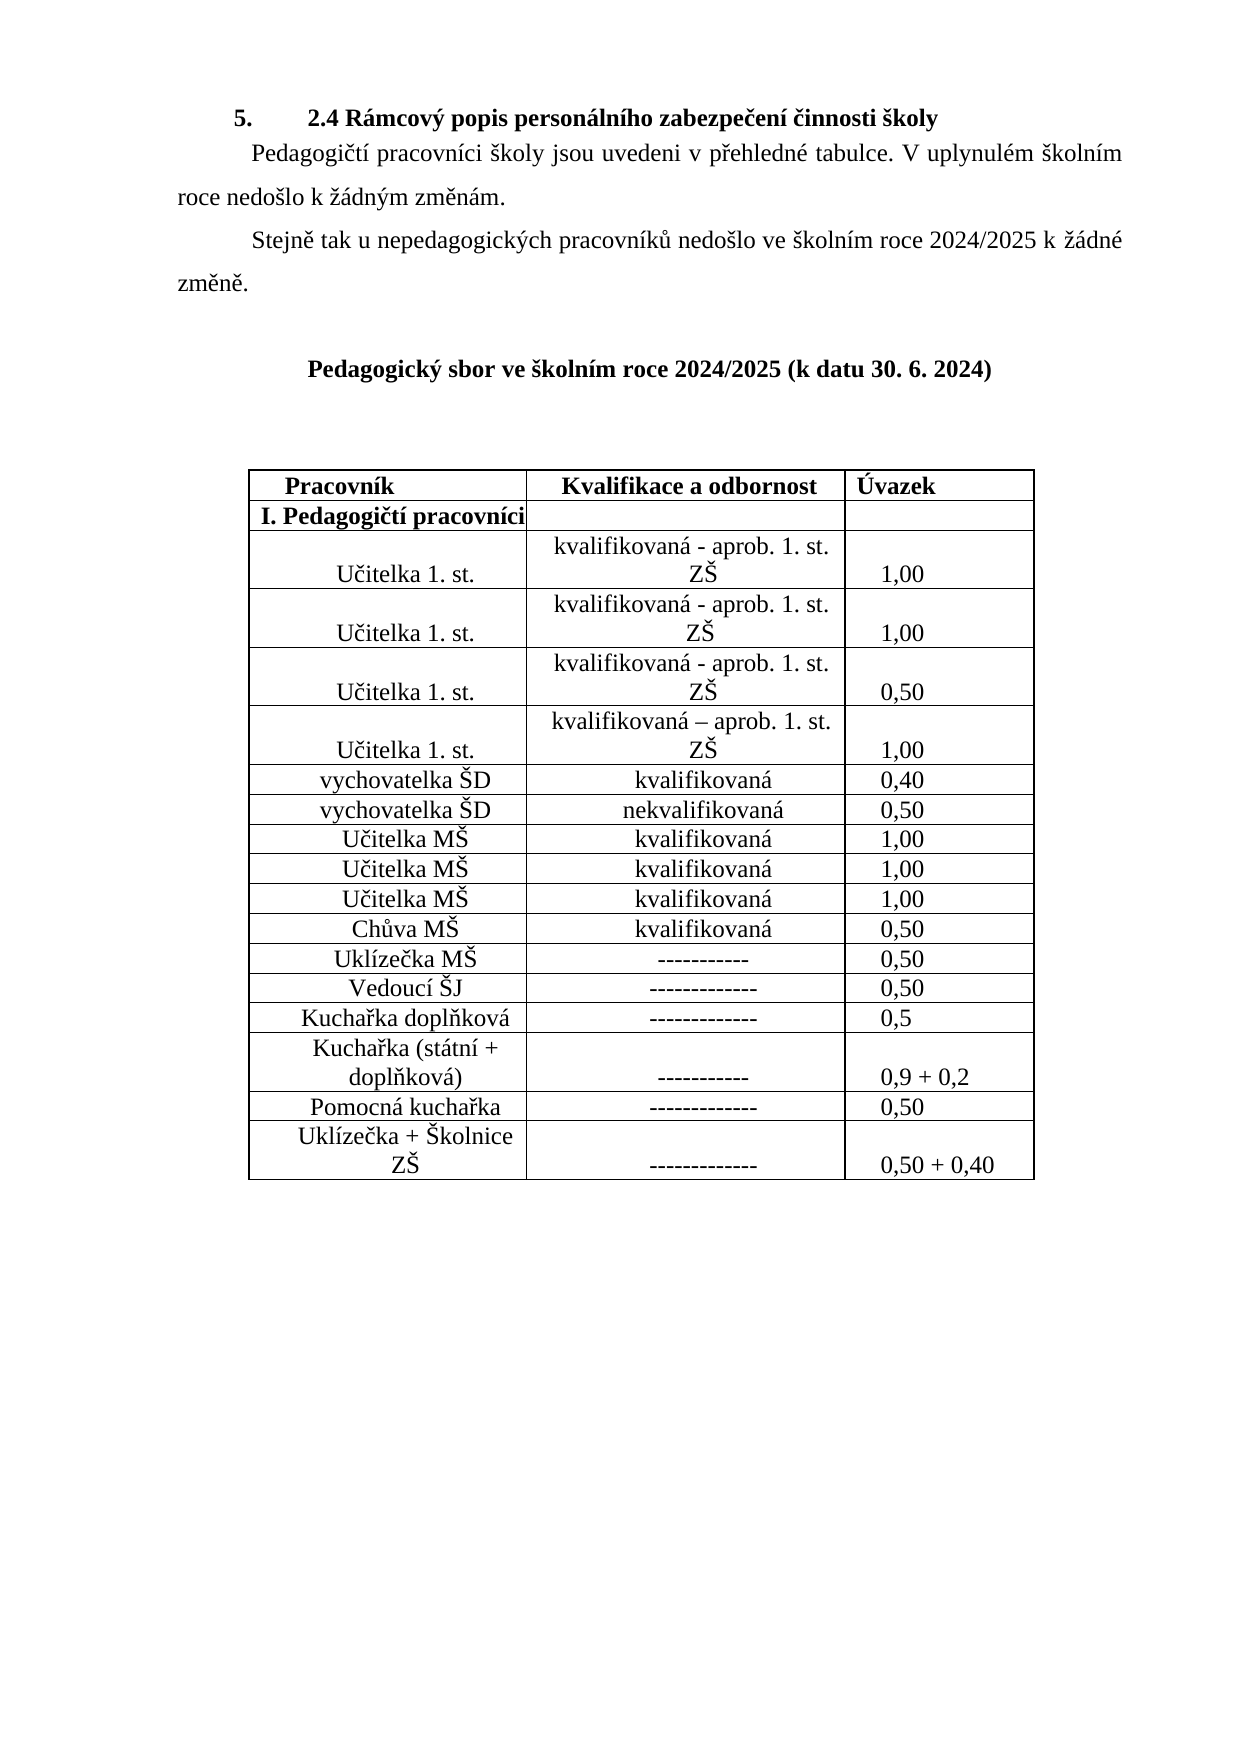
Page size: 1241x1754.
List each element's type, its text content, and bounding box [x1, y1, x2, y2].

table_cell ------------- [527, 1092, 844, 1120]
table_cell [1035, 794, 1050, 823]
table_cell 0,50 [846, 974, 1033, 1002]
table_cell [189, 1002, 248, 1032]
table_cell [1035, 824, 1050, 853]
table_header Úvazek [846, 471, 1033, 500]
table_cell [189, 973, 248, 1002]
table_cell 1,00 [846, 706, 1033, 764]
table_cell [1035, 1091, 1050, 1120]
subtitle 2.4 Rámcový popis personálního zabezpečení činnosti školy [233, 103, 1122, 132]
table_cell [1035, 647, 1050, 705]
table_cell Učitelka 1. st. [250, 648, 526, 705]
table_cell Pomocná kuchařka [250, 1092, 526, 1120]
table_cell [527, 501, 844, 530]
table_cell [189, 1091, 248, 1120]
table_cell kvalifikovaná [527, 854, 844, 883]
table_cell [189, 647, 248, 705]
table_cell ------------- [527, 1121, 844, 1179]
table_cell 0,50 + 0,40 [846, 1121, 1033, 1179]
table_cell kvalifikovaná [527, 825, 844, 853]
table_cell [189, 913, 248, 943]
table_cell [1035, 943, 1050, 972]
table_cell [1035, 853, 1050, 883]
table_header [189, 469, 248, 500]
table_cell Učitelka 1. st. [250, 706, 526, 764]
table_cell kvalifikovaná [527, 884, 844, 913]
table_cell [1035, 705, 1050, 764]
table_cell [189, 500, 248, 530]
table_cell I. Pedagogičtí pracovníci [250, 501, 526, 530]
table_cell [189, 588, 248, 647]
table_cell kvalifikovaná – aprob. 1. st. ZŠ [527, 706, 844, 764]
table_header Kvalifikace a odbornost [527, 471, 844, 500]
table_cell Uklízečka + Školnice ZŠ [250, 1121, 526, 1179]
table_cell nekvalifikovaná [527, 795, 844, 823]
table_cell [1035, 500, 1050, 530]
table_cell Učitelka 1. st. [250, 589, 526, 647]
table_cell [1035, 913, 1050, 943]
table_header Pracovník [250, 471, 526, 500]
table_cell [1035, 588, 1050, 647]
table_cell 1,00 [846, 531, 1033, 588]
table_cell [189, 824, 248, 853]
table_cell Uklízečka MŠ [250, 944, 526, 972]
table_cell [189, 530, 248, 588]
table_cell 1,00 [846, 884, 1033, 913]
table_cell Učitelka MŠ [250, 884, 526, 913]
table_cell [1035, 973, 1050, 1002]
text Pedagogičtí pracovníci školy jsou uvedeni v přehledné tabulce. V uplynulém školním roce nedošlo k žádným změnám. [177, 138, 1122, 210]
table_cell Učitelka MŠ [250, 825, 526, 853]
table_cell [189, 1179, 1034, 1640]
table_cell [1035, 1120, 1050, 1179]
table_cell ----------- [527, 944, 844, 972]
table_cell 0,50 [846, 944, 1033, 972]
table_cell [1035, 1032, 1050, 1091]
table_cell [1035, 530, 1050, 588]
table_cell Kuchařka doplňková [250, 1003, 526, 1032]
table_cell vychovatelka ŠD [250, 765, 526, 794]
table_header [1035, 469, 1050, 500]
table_cell ------------- [527, 974, 844, 1002]
table_cell [189, 794, 248, 823]
table_cell [1034, 1179, 1040, 1640]
table_cell [189, 853, 248, 883]
text Pedagogický sbor ve školním roce 2024/2025 (k datu 30. 6. 2024) [177, 354, 1122, 383]
table_cell kvalifikovaná [527, 914, 844, 943]
table_cell Vedoucí ŠJ [250, 974, 526, 1002]
table_cell [189, 705, 248, 764]
table_cell [846, 501, 1033, 530]
table_cell [189, 1120, 248, 1179]
table_cell Učitelka MŠ [250, 854, 526, 883]
table_cell Učitelka 1. st. [250, 531, 526, 588]
table_cell 0,50 [846, 795, 1033, 823]
table_cell 1,00 [846, 825, 1033, 853]
table_cell kvalifikovaná [527, 765, 844, 794]
table_cell [189, 764, 248, 794]
table_cell 0,50 [846, 648, 1033, 705]
table_cell 0,50 [846, 914, 1033, 943]
table_cell vychovatelka ŠD [250, 795, 526, 823]
table_cell kvalifikovaná - aprob. 1. st. ZŠ [527, 531, 844, 588]
table_cell [189, 1032, 248, 1091]
table_cell 1,00 [846, 854, 1033, 883]
table_cell [1040, 1179, 1050, 1640]
text Stejně tak u nepedagogických pracovníků nedošlo ve školním roce 2024/2025 k žádné změně. [177, 225, 1122, 297]
table_cell 0,5 [846, 1003, 1033, 1032]
table_cell [1035, 883, 1050, 913]
table_cell ----------- [527, 1033, 844, 1091]
table_cell [189, 883, 248, 913]
table_cell Chůva MŠ [250, 914, 526, 943]
table_cell kvalifikovaná - aprob. 1. st. ZŠ [527, 589, 844, 647]
table_cell [1035, 1002, 1050, 1032]
table_cell 0,9 + 0,2 [846, 1033, 1033, 1091]
table_cell ------------- [527, 1003, 844, 1032]
table_cell [189, 943, 248, 972]
table_cell [1035, 764, 1050, 794]
table_cell 1,00 [846, 589, 1033, 647]
table_cell kvalifikovaná - aprob. 1. st. ZŠ [527, 648, 844, 705]
table_cell Kuchařka (státní + doplňková) [250, 1033, 526, 1091]
table_cell 0,40 [846, 765, 1033, 794]
table_cell 0,50 [846, 1092, 1033, 1120]
